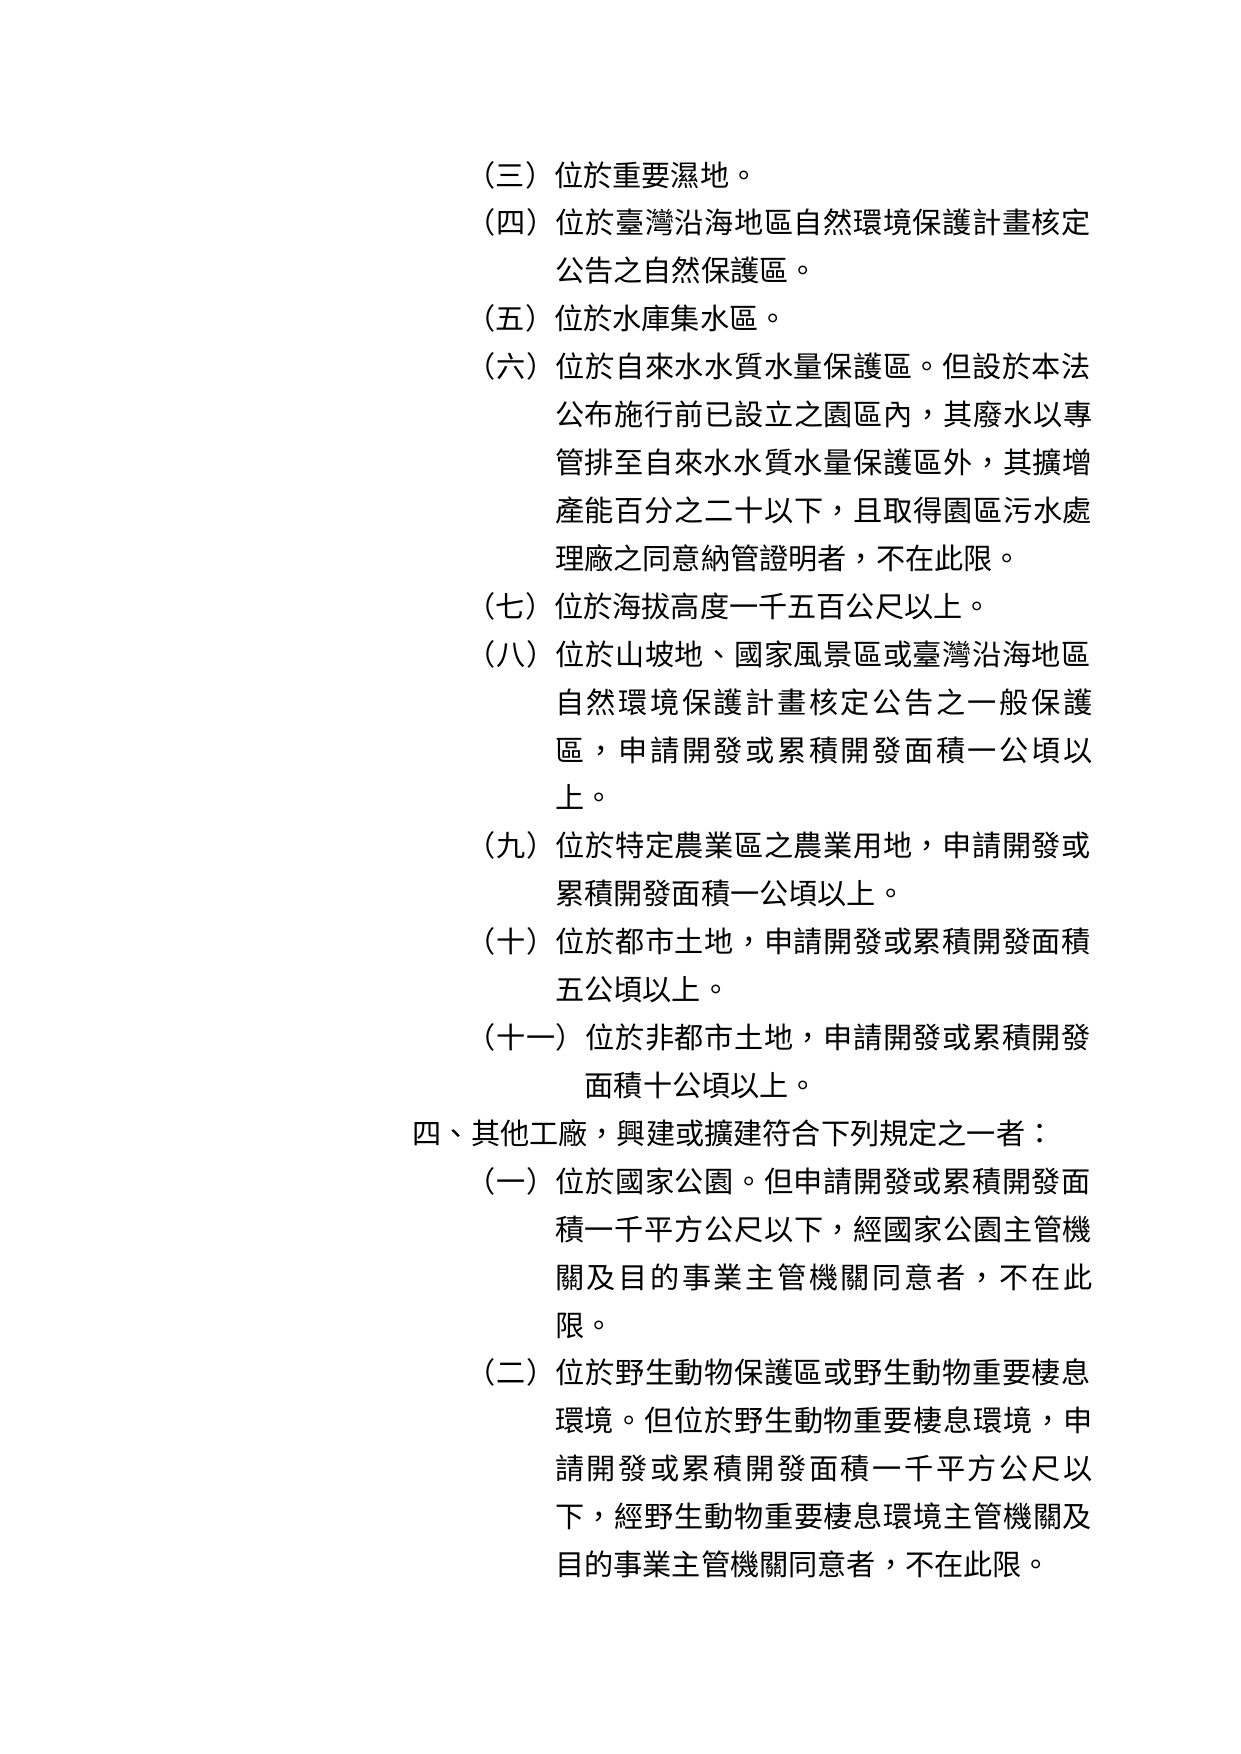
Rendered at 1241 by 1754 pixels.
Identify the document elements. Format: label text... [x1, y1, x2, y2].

table_cell （三）位於重要濕地。 （四）位於臺灣沿海地區自然環境保護計畫核定公告之自然保護區。 （五）位於水庫集水區。 （六）位於自來水水質水量保護區。但設於本法公布施行前已設立之園區內，其廢水以專管排至自來水水質水量保護區外，其擴增產能百分之二十以下，且取得園區污水處理廠之同意納管證明者，不在此限。 （七）位於海拔高度一千五百公尺以上。 （八）位於山坡地、國家風景區或臺灣沿海地區自然環境保護計畫核定公告之一般保護區，申請開發或累積開發面積一公頃以上。 （九）位於特定農業區之農業用地，申請開發或累積開發面積一公頃以上。 （十）位於都市土地，申請開發或累積開發面積五公頃以上。 （十一）位於非都市土地，申請開發或累積開發面積十公頃以上。 四、其他工廠，興建或擴建符合下列規定之一者： （一）位於國家公園。但申請開發或累積開發面積一千平方公尺以下，經國家公園主管機關及目的事業主管機關同意者，不在此限。 （二）位於野生動物保護區或野生動物重要棲息環境。但位於野生動物重要棲息環境，申請開發或累積開發面積一千平方公尺以下，經野生動物重要棲息環境主管機關及目的事業主管機關同意者，不在此限。 [354, 148, 1092, 1585]
table_cell 第 三 條 [183, 148, 354, 1585]
